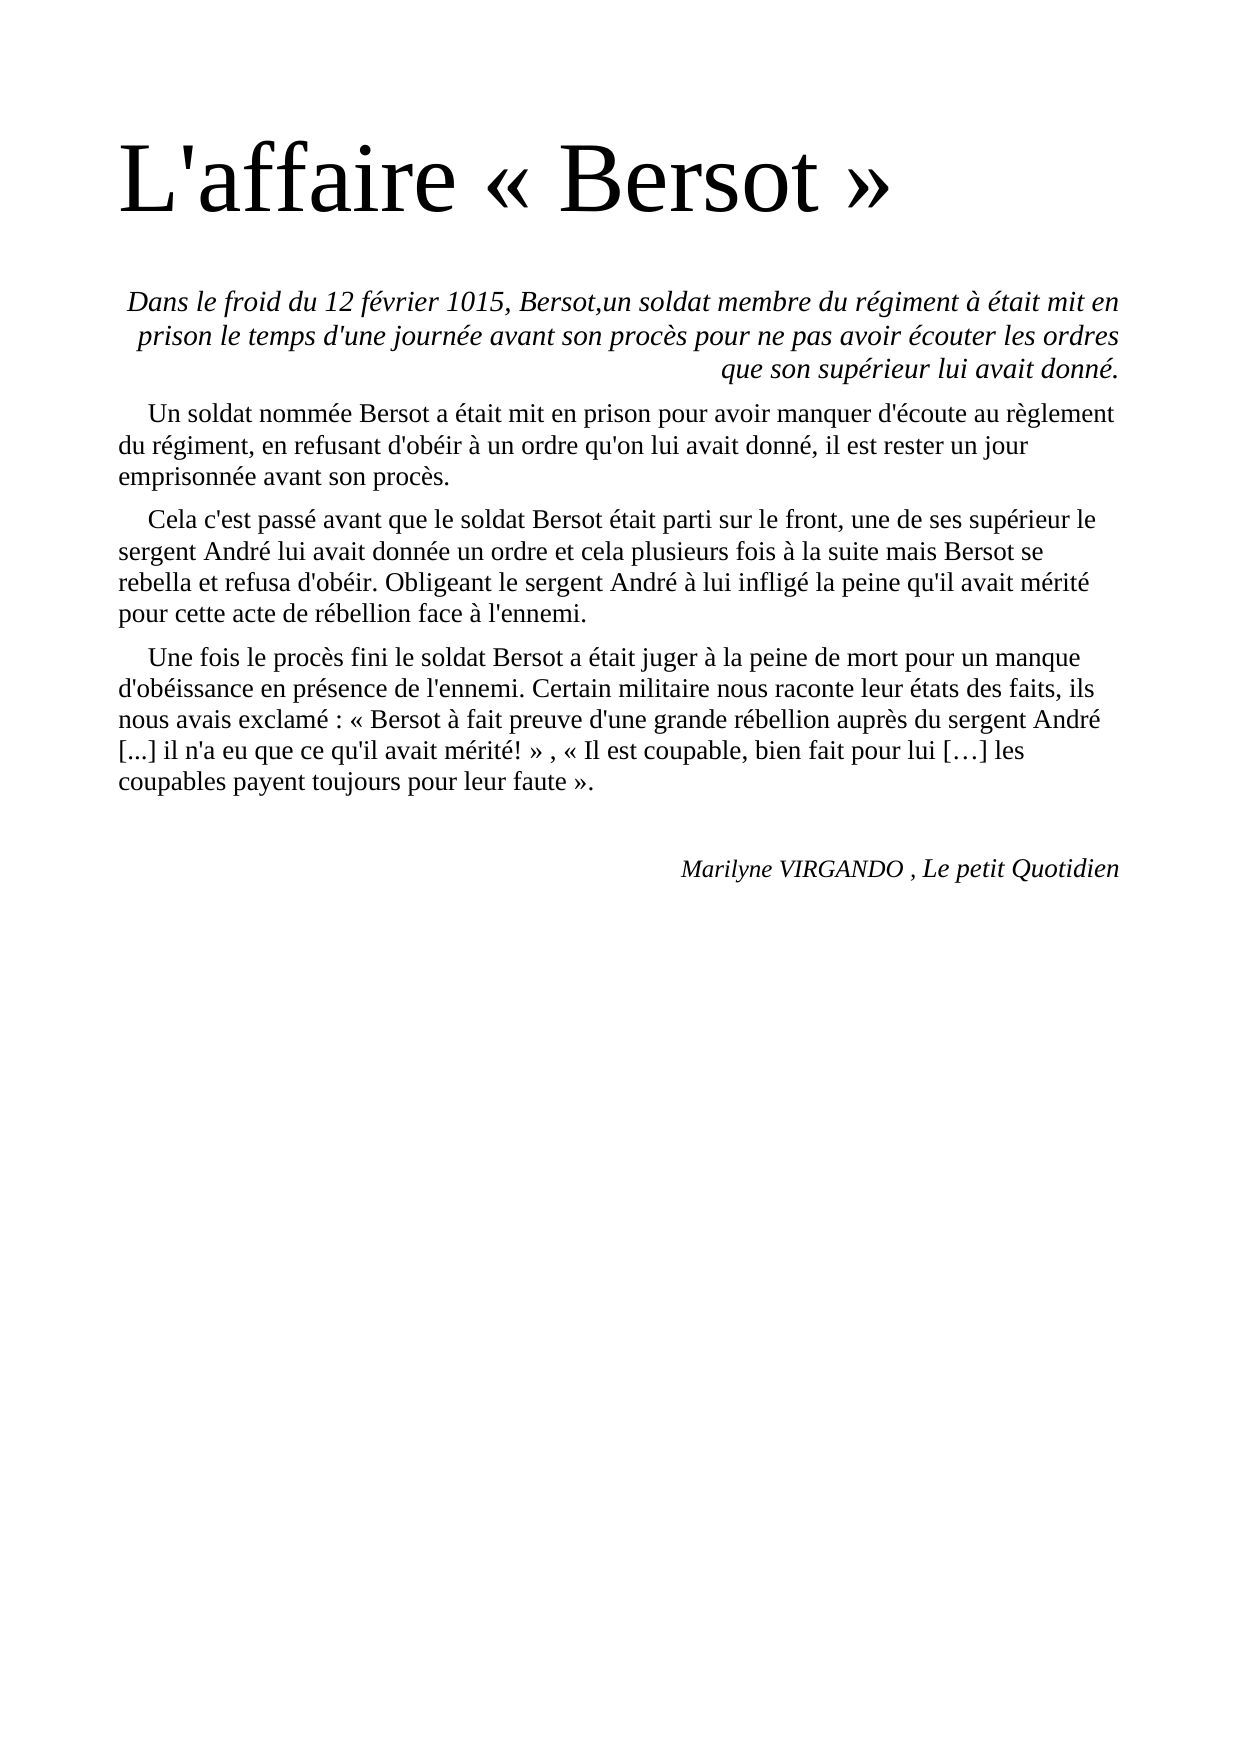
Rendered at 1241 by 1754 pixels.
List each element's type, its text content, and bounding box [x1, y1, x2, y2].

text Marilyne VIRGANDO , Le petit Quotidien [118, 852, 1122, 884]
text Cela c'est passé avant que le soldat Bersot était parti sur le front, une de ses supérieur le sergent André lui avait donnée un ordre et cela plusieurs fois à la suite mais Bersot se rebella et refusa d'obéir. Obligeant le sergent André à lui infligé la peine qu'il avait mérité pour cette acte de rébellion face à l'ennemi. [118, 503, 1122, 628]
text Un soldat nommée Bersot a était mit en prison pour avoir manquer d'écoute au règlement du régiment, en refusant d'obéir à un ordre qu'on lui avait donné, il est rester un jour emprisonnée avant son procès. [118, 398, 1122, 491]
text Dans le froid du 12 février 1015, Bersot,un soldat membre du régiment à était mit en prison le temps d'une journée avant son procès pour ne pas avoir écouter les ordres que son supérieur lui avait donné. [118, 284, 1122, 385]
text Une fois le procès fini le soldat Bersot a était juger à la peine de mort pour un manque d'obéissance en présence de l'ennemi. Certain militaire nous raconte leur états des faits, ils nous avais exclamé : « Bersot à fait preuve d'une grande rébellion auprès du sergent André [...] il n'a eu que ce qu'il avait mérité! » , « Il est coupable, bien fait pour lui […] les coupables payent toujours pour leur faute ». [118, 641, 1122, 796]
text L'affaire « Bersot » [118, 118, 1122, 233]
